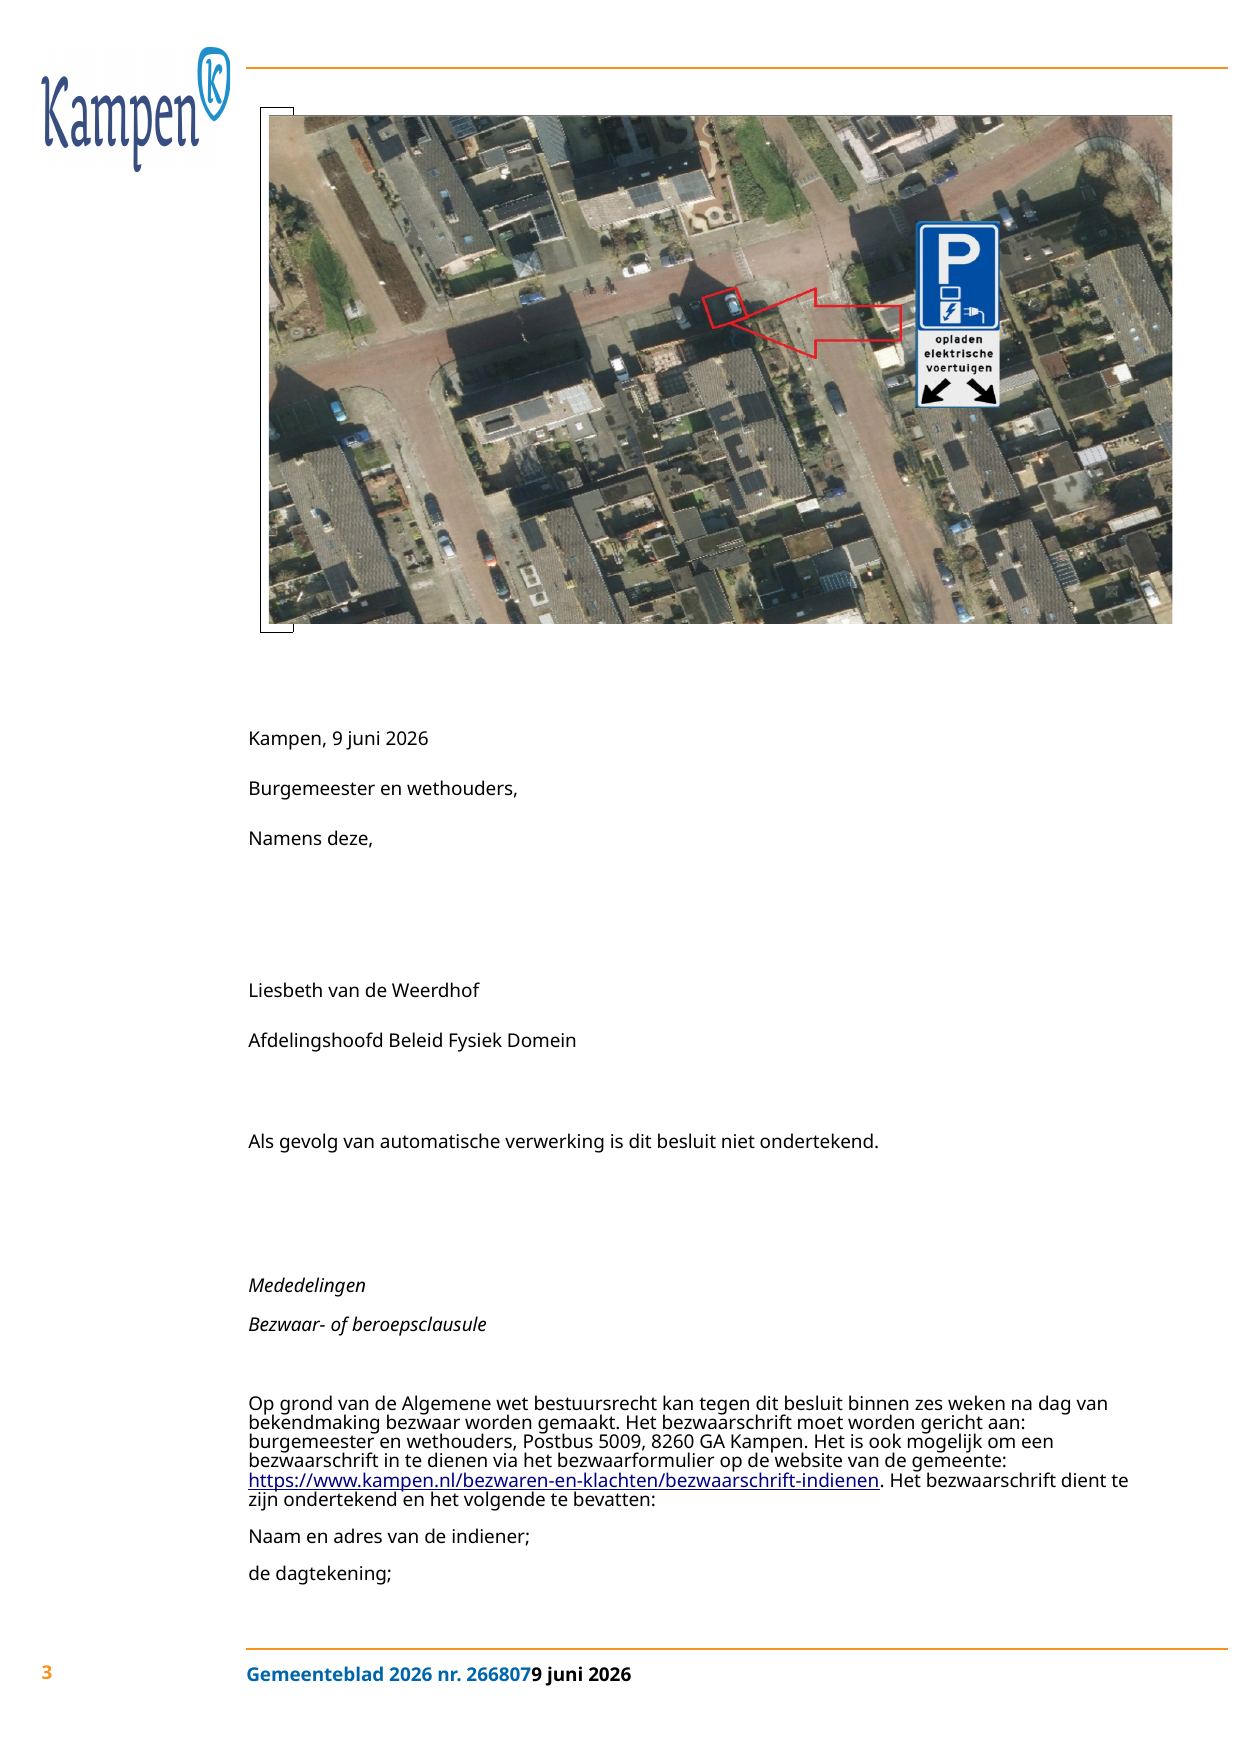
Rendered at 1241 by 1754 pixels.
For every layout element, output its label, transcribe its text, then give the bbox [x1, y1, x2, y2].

picture [41, 47, 231, 172]
picture [268, 115, 1173, 624]
text Namens deze, [248, 826, 1152, 851]
text Als gevolg van automatische verwerking is dit besluit niet ondertekend. [248, 1128, 1152, 1154]
text Burgemeester en wethouders, [248, 775, 1152, 801]
text Kampen, 9 juni 2026 [248, 725, 1152, 750]
text de dagtekening; [248, 1565, 1152, 1584]
text Mededelingen [248, 1272, 1152, 1298]
text Liesbeth van de Weerdhof [248, 977, 1152, 1002]
text Afdelingshoofd Beleid Fysiek Domein [248, 1027, 1152, 1053]
text Naam en adres van de indiener; [248, 1528, 1152, 1547]
text Bezwaar- of beroepsclausule [248, 1311, 1152, 1337]
text Op grond van de Algemene wet bestuursrecht kan tegen dit besluit binnen zes weken na dag van bekendmaking bezwaar worden gemaakt. Het bezwaarschrift moet worden gericht aan: burgemeester en wethouders, Postbus 5009, 8260 GA Kampen. Het is ook mogelijk om een bezwaarschrift in te dienen via het bezwaarformulier op de website van de gemeente: https://www.kampen.nl/bezwaren-en-klachten/bezwaarschrift-indienen. Het bezwaarschrift dient te zijn ondertekend en het volgende te bevatten: [248, 1394, 1152, 1510]
